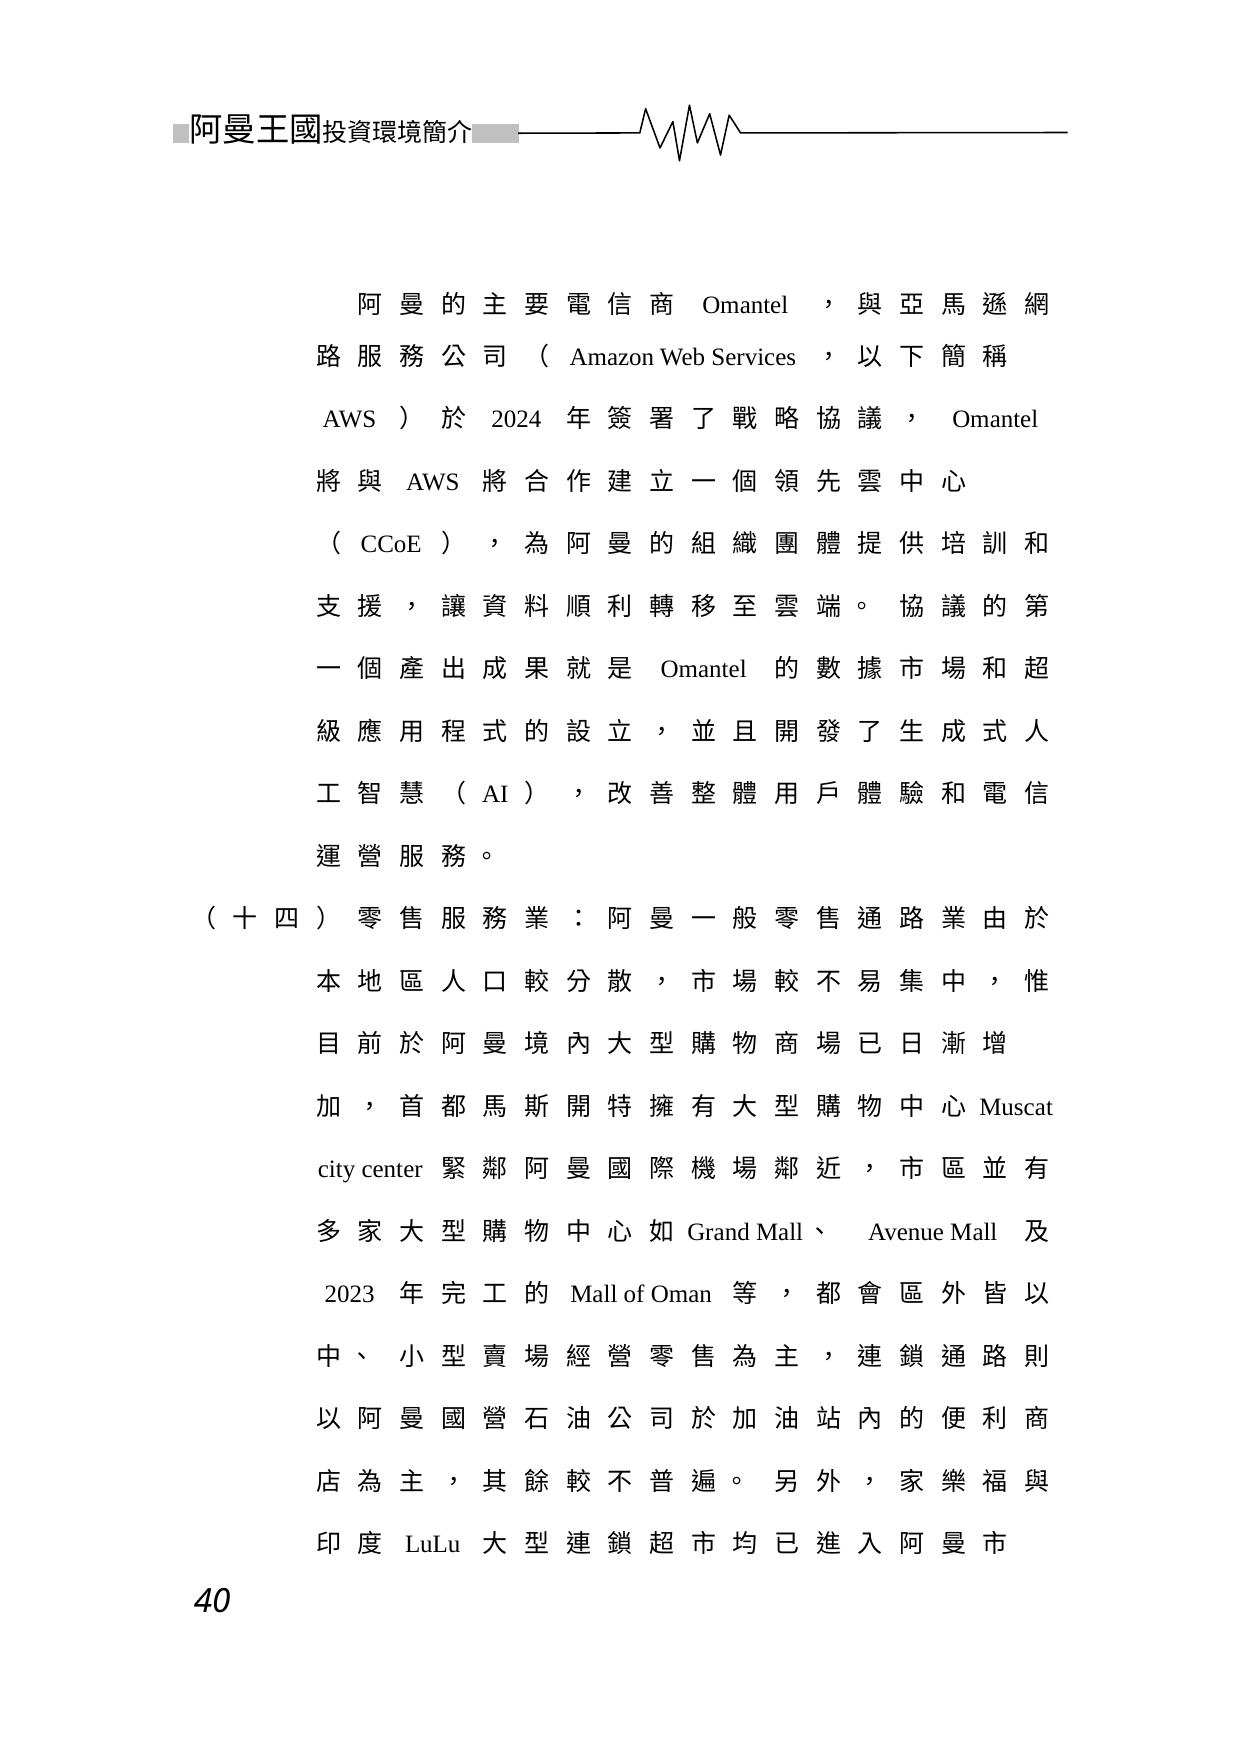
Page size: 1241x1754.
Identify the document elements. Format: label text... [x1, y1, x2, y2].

text （十四）零售服務業：阿曼一般零售通路業由於本地區人口較分散，市場較不易集中，惟目前於阿曼境內大型購物商場已日漸增加，首都馬斯開特擁有大型購物中心Muscat city center緊鄰阿曼國際機場鄰近，市區並有多家大型購物中心如Grand Mall、Avenue Mall及2023年完工的Mall of Oman等，都會區外皆以中、小型賣場經營零售為主，連鎖通路則以阿曼國營石油公司於加油站內的便利商店為主，其餘較不普遍。另外，家樂福與印度LuLu大型連鎖超市均已進入阿曼市 [183, 875, 1058, 1563]
text 阿曼的主要電信商Omantel，與亞馬遜網路服務公司（Amazon Web Services，以下簡稱AWS）於2024年簽署了戰略協議，Omantel將與AWS將合作建立一個領先雲中心（CCoE），為阿曼的組織團體提供培訓和支援，讓資料順利轉移至雲端。協議的第一個產出成果就是Omantel的數據市場和超級應用程式的設立，並且開發了生成式人工智慧（AI），改善整體用戶體驗和電信運營服務。 [281, 250, 1058, 875]
